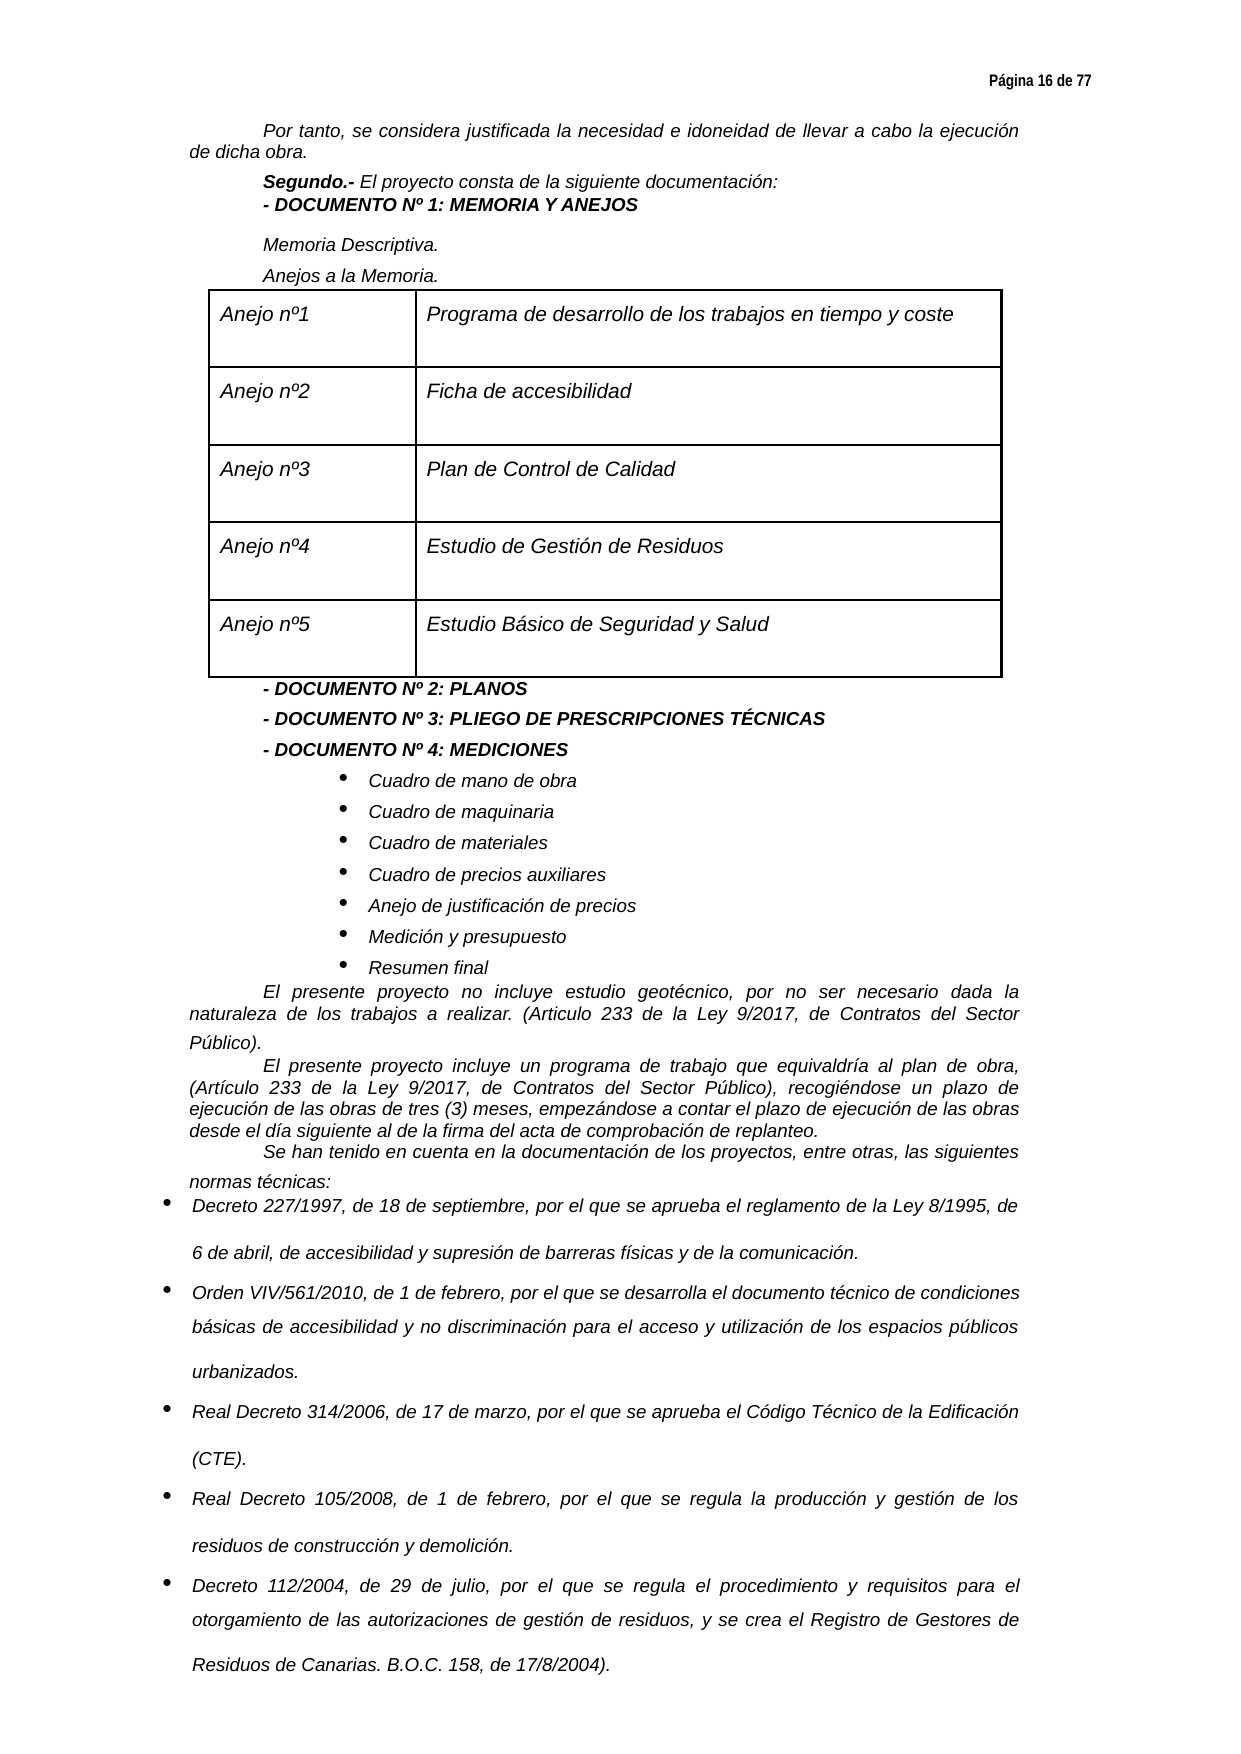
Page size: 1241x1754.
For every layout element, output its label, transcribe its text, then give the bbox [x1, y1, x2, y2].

table_cell Anejo nº4 [210, 523, 415, 598]
list Real Decreto 105/2008, de 1 de febrero, por el que se regula la producción y gestión de los residuos de construcción y demolición. [162, 1487, 1022, 1558]
list Cuadro de mano de obra [339, 762, 1022, 793]
text Por tanto, se considera justificada la necesidad e idoneidad de llevar a cabo la ejecución de dicha obra. [189, 120, 1022, 163]
table_cell Anejo nº2 [210, 368, 415, 443]
list Cuadro de precios auxiliares [339, 856, 1022, 887]
list Anejo de justificación de precios [339, 887, 1022, 918]
list Real Decreto 314/2006, de 17 de marzo, por el que se aprueba el Código Técnico de la Edificación (CTE). [162, 1400, 1022, 1471]
text Anejos a la Memoria. [189, 257, 1022, 288]
text Segundo.- El proyecto consta de la siguiente documentación: [189, 163, 1022, 194]
text El presente proyecto no incluye estudio geotécnico, por no ser necesario dada la naturaleza de los trabajos a realizar. (Articulo 233 de la Ley 9/2017, de Contratos del Sector Público). [189, 981, 1022, 1055]
list Cuadro de maquinaria [339, 793, 1022, 824]
text - DOCUMENTO Nº 1: MEMORIA Y ANEJOS [189, 194, 1022, 216]
text - DOCUMENTO Nº 2: PLANOS [189, 678, 1022, 700]
table_header Programa de desarrollo de los trabajos en tiempo y coste [417, 291, 1000, 366]
table_header Anejo nº1 [210, 291, 415, 366]
table_cell Plan de Control de Calidad [417, 446, 1000, 521]
text Memoria Descriptiva. [189, 226, 1022, 257]
list Decreto 112/2004, de 29 de julio, por el que se regula el procedimiento y requisitos para el otorgamiento de las autorizaciones de gestión de residuos, y se crea el Registro de Gestores de Residuos de Canarias. B.O.C. 158, de 17/8/2004). [162, 1574, 1022, 1677]
table_cell Estudio Básico de Seguridad y Salud [417, 601, 1000, 676]
list Orden VIV/561/2010, de 1 de febrero, por el que se desarrolla el documento técnico de condiciones básicas de accesibilidad y no discriminación para el acceso y utilización de los espacios públicos urbanizados. [162, 1281, 1022, 1384]
table_cell Anejo nº5 [210, 601, 415, 676]
table_cell Ficha de accesibilidad [417, 368, 1000, 443]
table_cell Anejo nº3 [210, 446, 415, 521]
list Decreto 227/1997, de 18 de septiembre, por el que se aprueba el reglamento de la Ley 8/1995, de 6 de abril, de accesibilidad y supresión de barreras físicas y de la comunicación. [162, 1194, 1022, 1265]
text - DOCUMENTO Nº 4: MEDICIONES [189, 731, 1022, 762]
table_cell Estudio de Gestión de Residuos [417, 523, 1000, 598]
list Cuadro de materiales [339, 824, 1022, 856]
text - DOCUMENTO Nº 3: PLIEGO DE PRESCRIPCIONES TÉCNICAS [189, 700, 1022, 731]
text Se han tenido en cuenta en la documentación de los proyectos, entre otras, las siguientes normas técnicas: [189, 1141, 1022, 1194]
text El presente proyecto incluye un programa de trabajo que equivaldría al plan de obra, (Artículo 233 de la Ley 9/2017, de Contratos del Sector Público), recogiéndose un plazo de ejecución de las obras de tres (3) meses, empezándose a contar el plazo de ejecución de las obras desde el día siguiente al de la firma del acta de comprobación de replanteo. [189, 1055, 1022, 1141]
list Resumen final [339, 949, 1022, 981]
list Medición y presupuesto [339, 918, 1022, 949]
